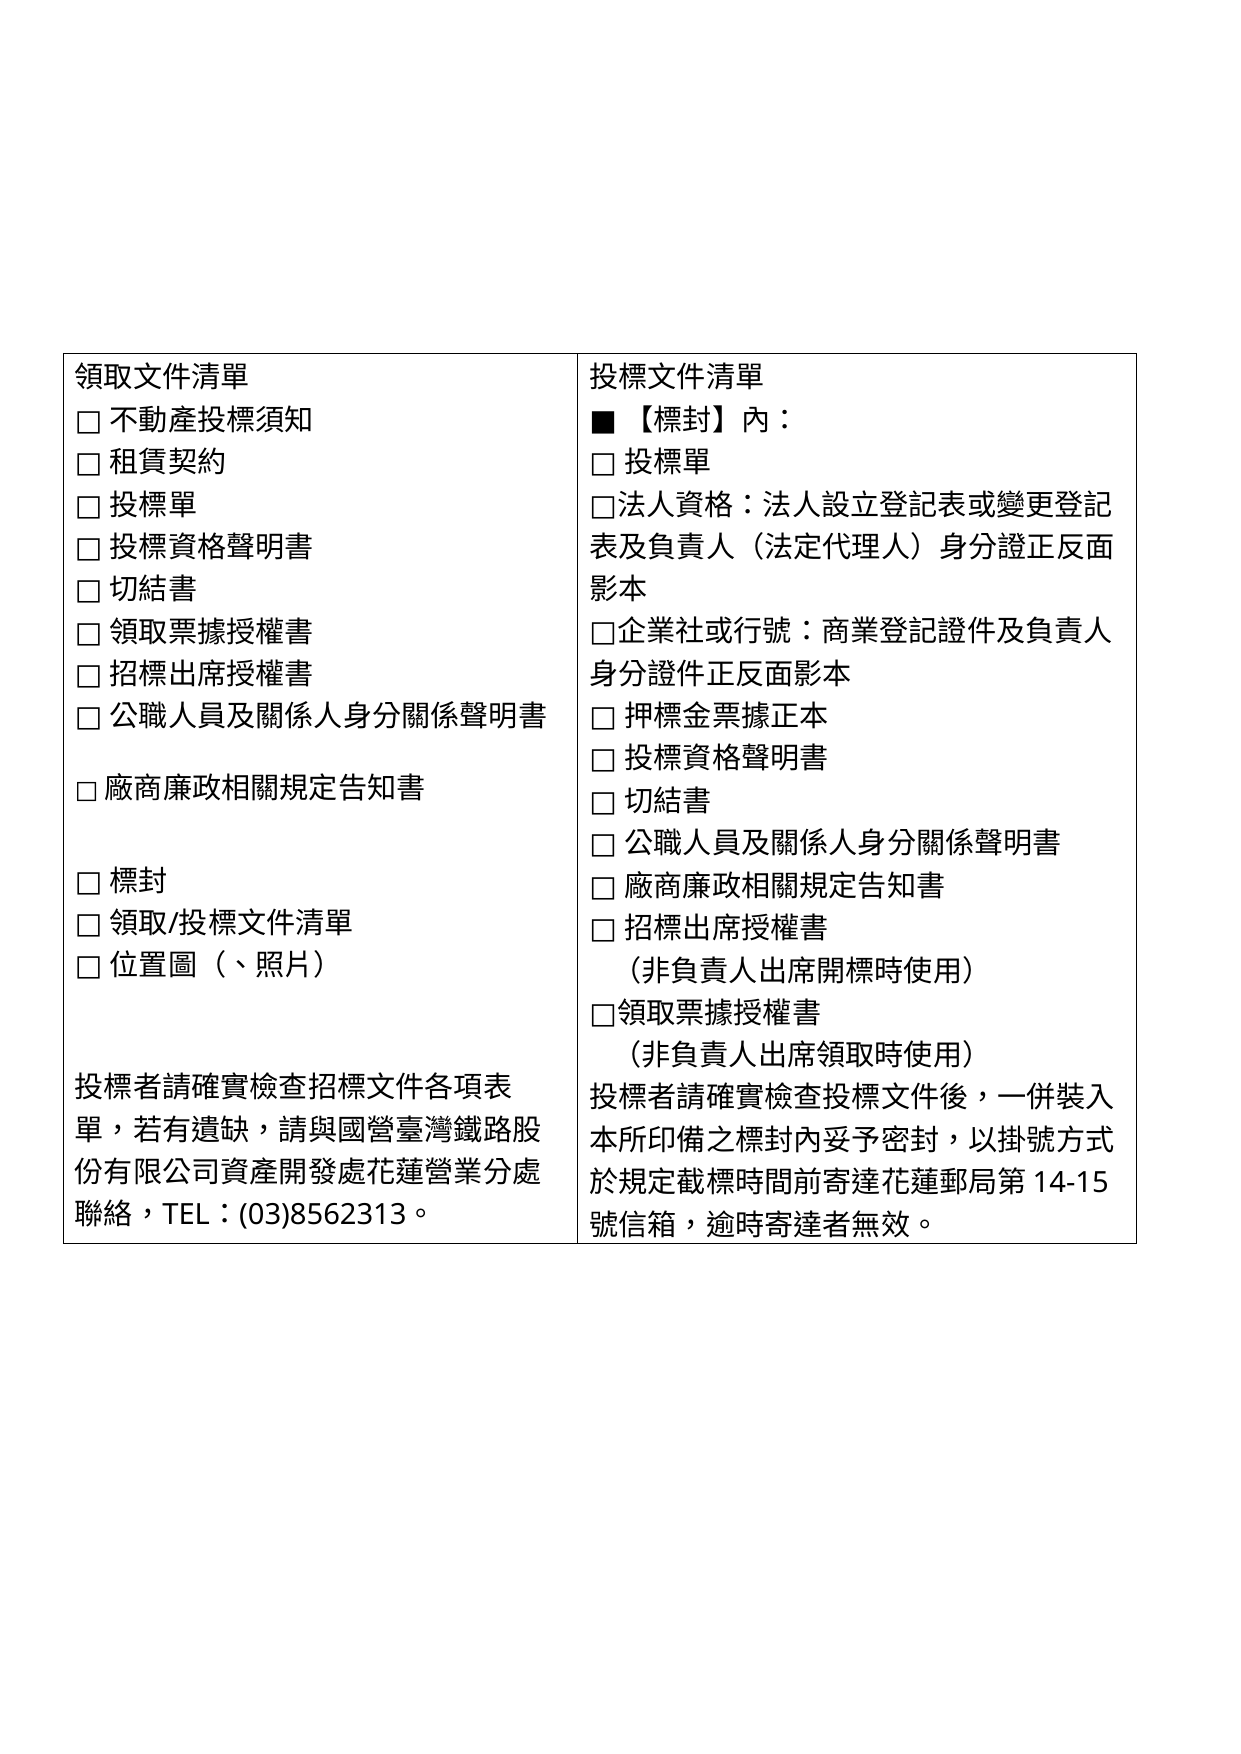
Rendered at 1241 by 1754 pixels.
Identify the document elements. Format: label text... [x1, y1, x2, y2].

table_header 領取文件清單 □ 不動產投標須知 □ 租賃契約 □ 投標單 □ 投標資格聲明書 □ 切結書 □ 領取票據授權書 □ 招標出席授權書 □ 公職人員及關係人身分關係聲明書 □ 廠商廉政相關規定告知書 □ 標封 □ 領取/投標文件清單 □ 位置圖（、照片） 投標者請確實檢查招標文件各項表單，若有遺缺，請與國營臺灣鐵路股份有限公司資產開發處花蓮營業分處聯絡，TEL：(03)8562313。 [64, 354, 577, 1243]
table_header 投標文件清單 ■ 【標封】內： □ 投標單 □法人資格：法人設立登記表或變更登記表及負責人（法定代理人）身分證正反面影本 □企業社或行號：商業登記證件及負責人身分證件正反面影本 □ 押標金票據正本 □ 投標資格聲明書 □ 切結書 □ 公職人員及關係人身分關係聲明書 □ 廠商廉政相關規定告知書 □ 招標出席授權書 （非負責人出席開標時使用） □領取票據授權書 （非負責人出席領取時使用） 投標者請確實檢查投標文件後，一併裝入本所印備之標封內妥予密封，以掛號方式於規定截標時間前寄達花蓮郵局第14-15號信箱，逾時寄達者無效。 [578, 354, 1136, 1243]
